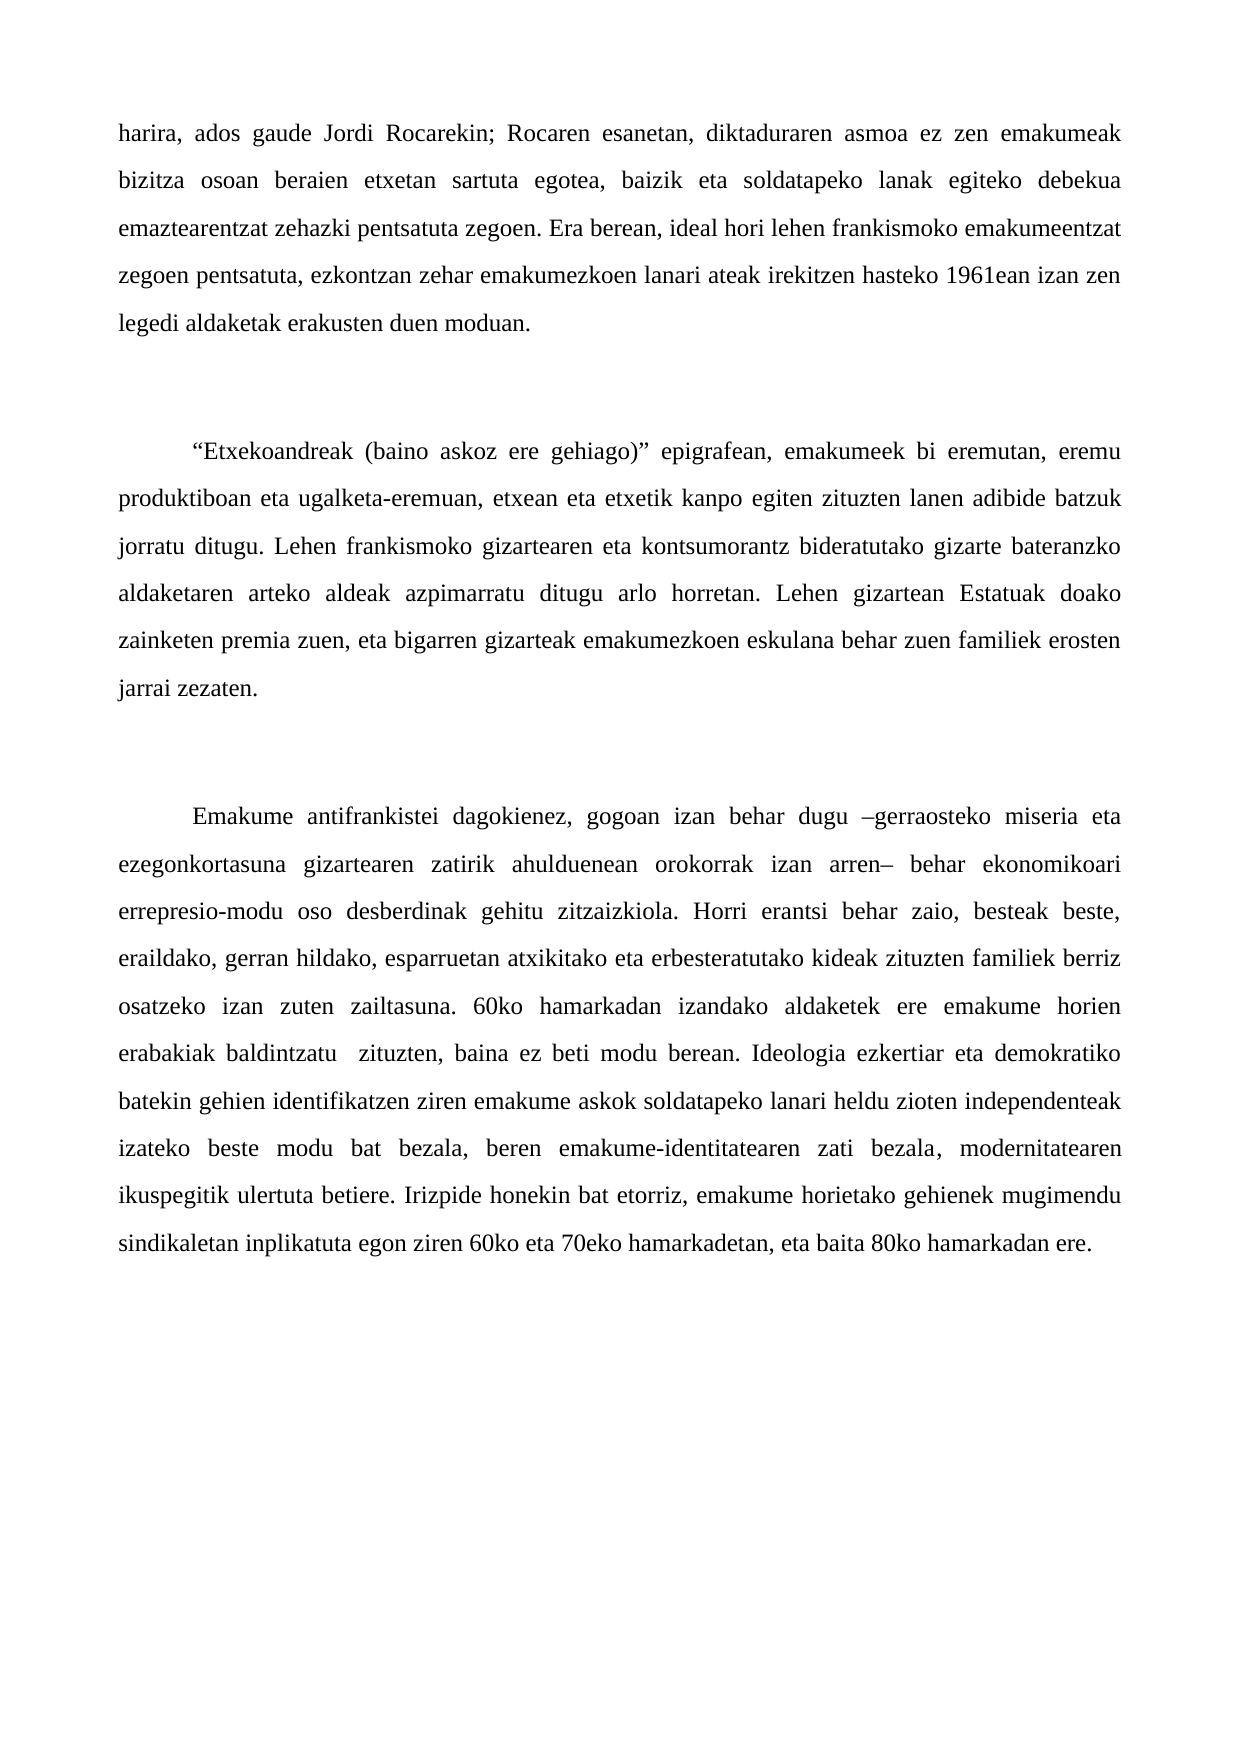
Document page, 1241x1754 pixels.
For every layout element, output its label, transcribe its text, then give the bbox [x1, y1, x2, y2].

text Emakume antifrankistei dagokienez, gogoan izan behar dugu –gerraosteko miseria eta ezegonkortasuna gizartearen zatirik ahulduenean orokorrak izan arren– behar ekonomikoari errepresio-modu oso desberdinak gehitu zitzaizkiola. Horri erantsi behar zaio, besteak beste, eraildako, gerran hildako, esparruetan atxikitako eta erbesteratutako kideak zituzten familiek berriz osatzeko izan zuten zailtasuna. 60ko hamarkadan izandako aldaketek ere emakume horien erabakiak baldintzatu zituzten, baina ez beti modu berean. Ideologia ezkertiar eta demokratiko batekin gehien identifikatzen ziren emakume askok soldatapeko lanari heldu zioten independenteak izateko beste modu bat bezala, beren emakume-identitatearen zati bezala, modernitatearen ikuspegitik ulertuta betiere. Irizpide honekin bat etorriz, emakume horietako gehienek mugimendu sindikaletan inplikatuta egon ziren 60ko eta 70eko hamarkadetan, eta baita 80ko hamarkadan ere. [118, 801, 1122, 1257]
text harira, ados gaude Jordi Rocarekin; Rocaren esanetan, diktaduraren asmoa ez zen emakumeak bizitza osoan beraien etxetan sartuta egotea, baizik eta soldatapeko lanak egiteko debekua emaztearentzat zehazki pentsatuta zegoen. Era berean, ideal hori lehen frankismoko emakumeentzat zegoen pentsatuta, ezkontzan zehar emakumezkoen lanari ateak irekitzen hasteko 1961ean izan zen legedi aldaketak erakusten duen moduan. [118, 118, 1122, 336]
text “Etxekoandreak (baino askoz ere gehiago)” epigrafean, emakumeek bi eremutan, eremu produktiboan eta ugalketa-eremuan, etxean eta etxetik kanpo egiten zituzten lanen adibide batzuk jorratu ditugu. Lehen frankismoko gizartearen eta kontsumorantz bideratutako gizarte bateranzko aldaketaren arteko aldeak azpimarratu ditugu arlo horretan. Lehen gizartean Estatuak doako zainketen premia zuen, eta bigarren gizarteak emakumezkoen eskulana behar zuen familiek erosten jarrai zezaten. [118, 436, 1122, 702]
